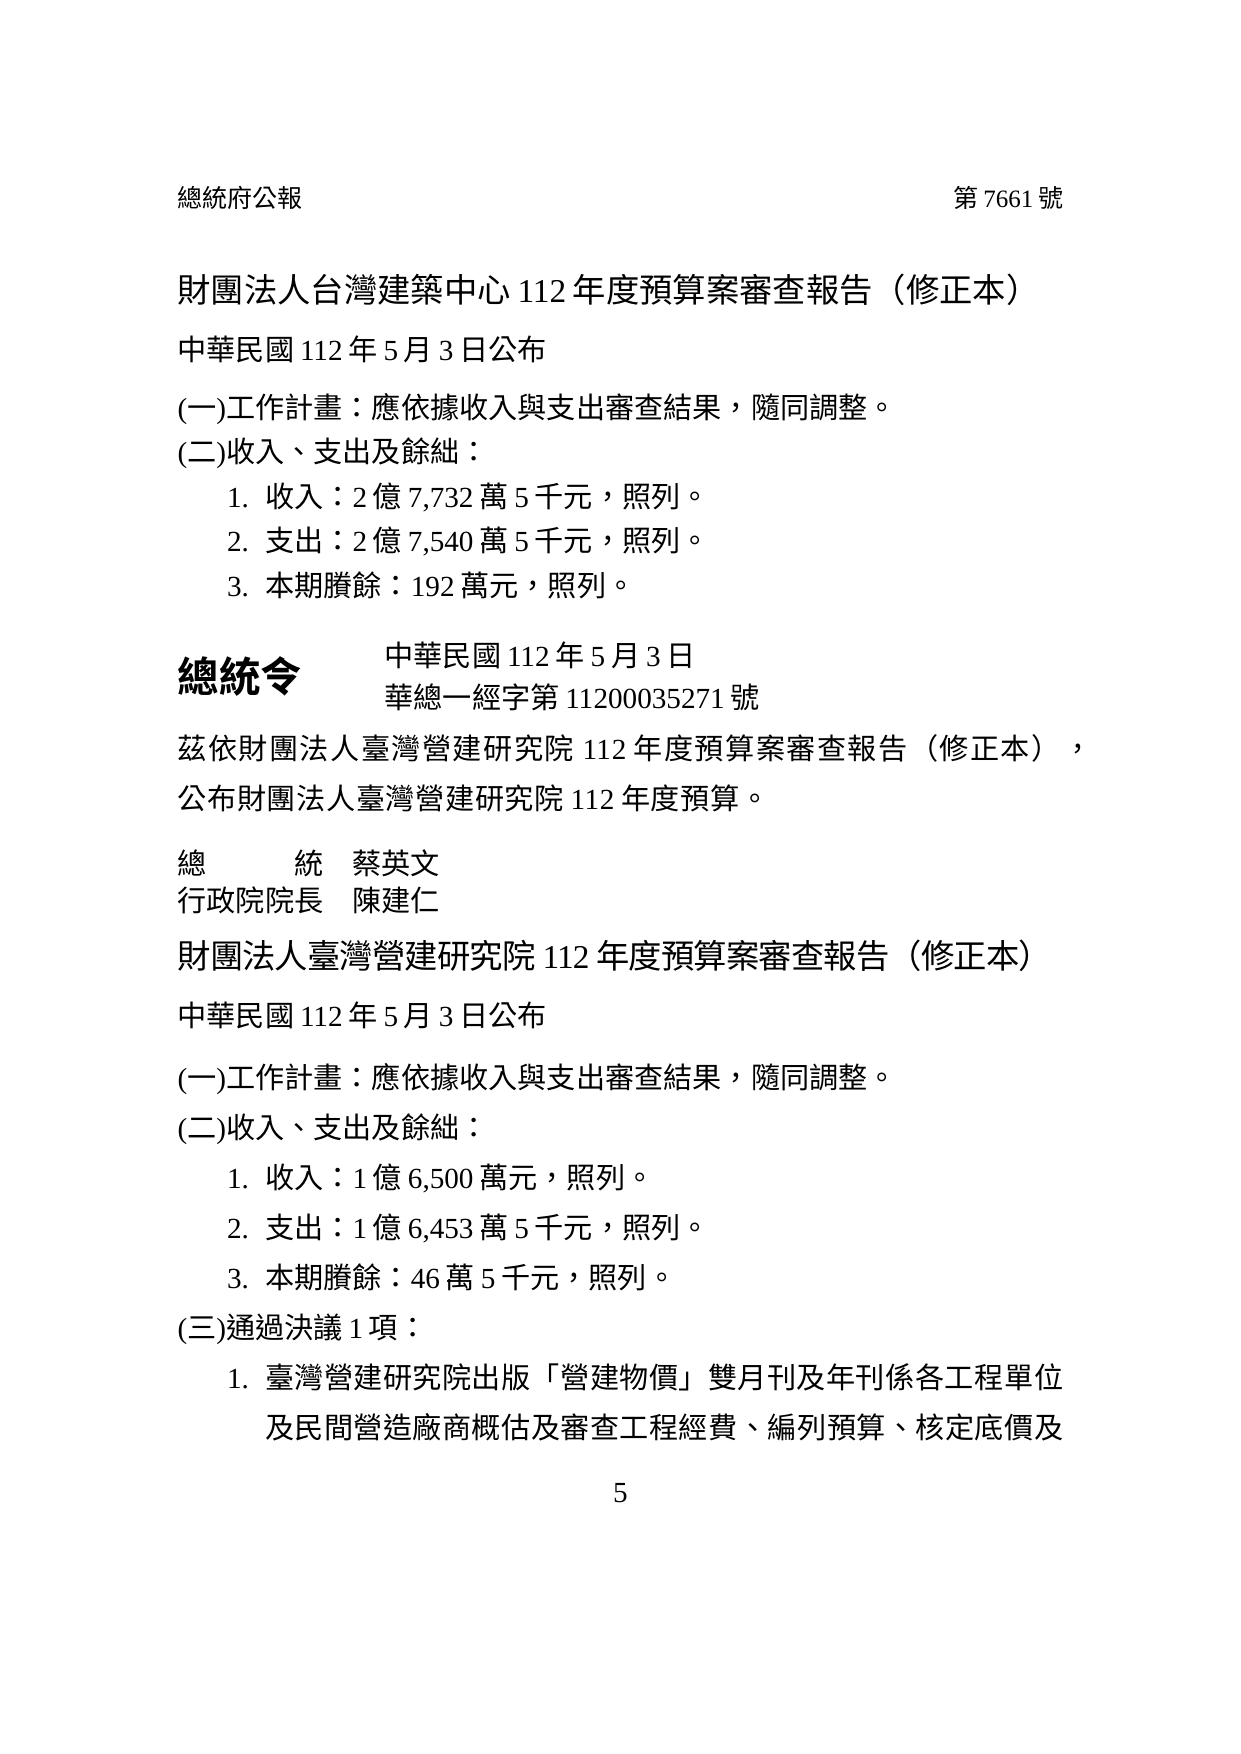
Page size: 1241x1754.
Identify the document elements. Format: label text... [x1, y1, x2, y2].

text 1. 收入：2億7,732萬5千元，照列。 [227, 472, 1063, 516]
text (三)通過決議1項： [177, 1298, 1063, 1348]
text (一)工作計畫：應依據收入與支出審查結果，隨同調整。 [177, 382, 1063, 427]
text 中華民國112年5月3日公布 [177, 990, 1063, 1036]
table_header 總統令 [174, 630, 381, 719]
text (二)收入、支出及餘絀： [177, 1098, 1063, 1148]
text 2. 支出：1億6,453萬5千元，照列。 [227, 1198, 1063, 1248]
text 1. 臺灣營建研究院出版「營建物價」雙月刊及年刊係各工程單位及民間營造廠商概估及審查工程經費、編列預算、核定底價及 [227, 1348, 1063, 1448]
text 3. 本期賸餘：192萬元，照列。 [227, 561, 1063, 605]
text (二)收入、支出及餘絀： [177, 427, 1063, 472]
text 中華民國112年5月3日公布 [177, 324, 1063, 370]
text 總 統 蔡英文 行政院院長 陳建仁 [177, 844, 1063, 919]
text 財團法人臺灣營建研究院112年度預算案審查報告（修正本） [177, 932, 1063, 977]
text 茲依財團法人臺灣營建研究院112年度預算案審查報告（修正本），公布財團法人臺灣營建研究院112年度預算。 [177, 719, 1063, 819]
text (一)工作計畫：應依據收入與支出審查結果，隨同調整。 [177, 1048, 1063, 1098]
text 財團法人台灣建築中心112年度預算案審查報告（修正本） [177, 266, 1063, 312]
text 2. 支出：2億7,540萬5千元，照列。 [227, 516, 1063, 561]
text 1. 收入：1億6,500萬元，照列。 [227, 1148, 1063, 1198]
table_header 中華民國112年5月3日 華總一經字第11200035271號 [381, 630, 877, 719]
text 3. 本期賸餘：46萬5千元，照列。 [227, 1248, 1063, 1298]
